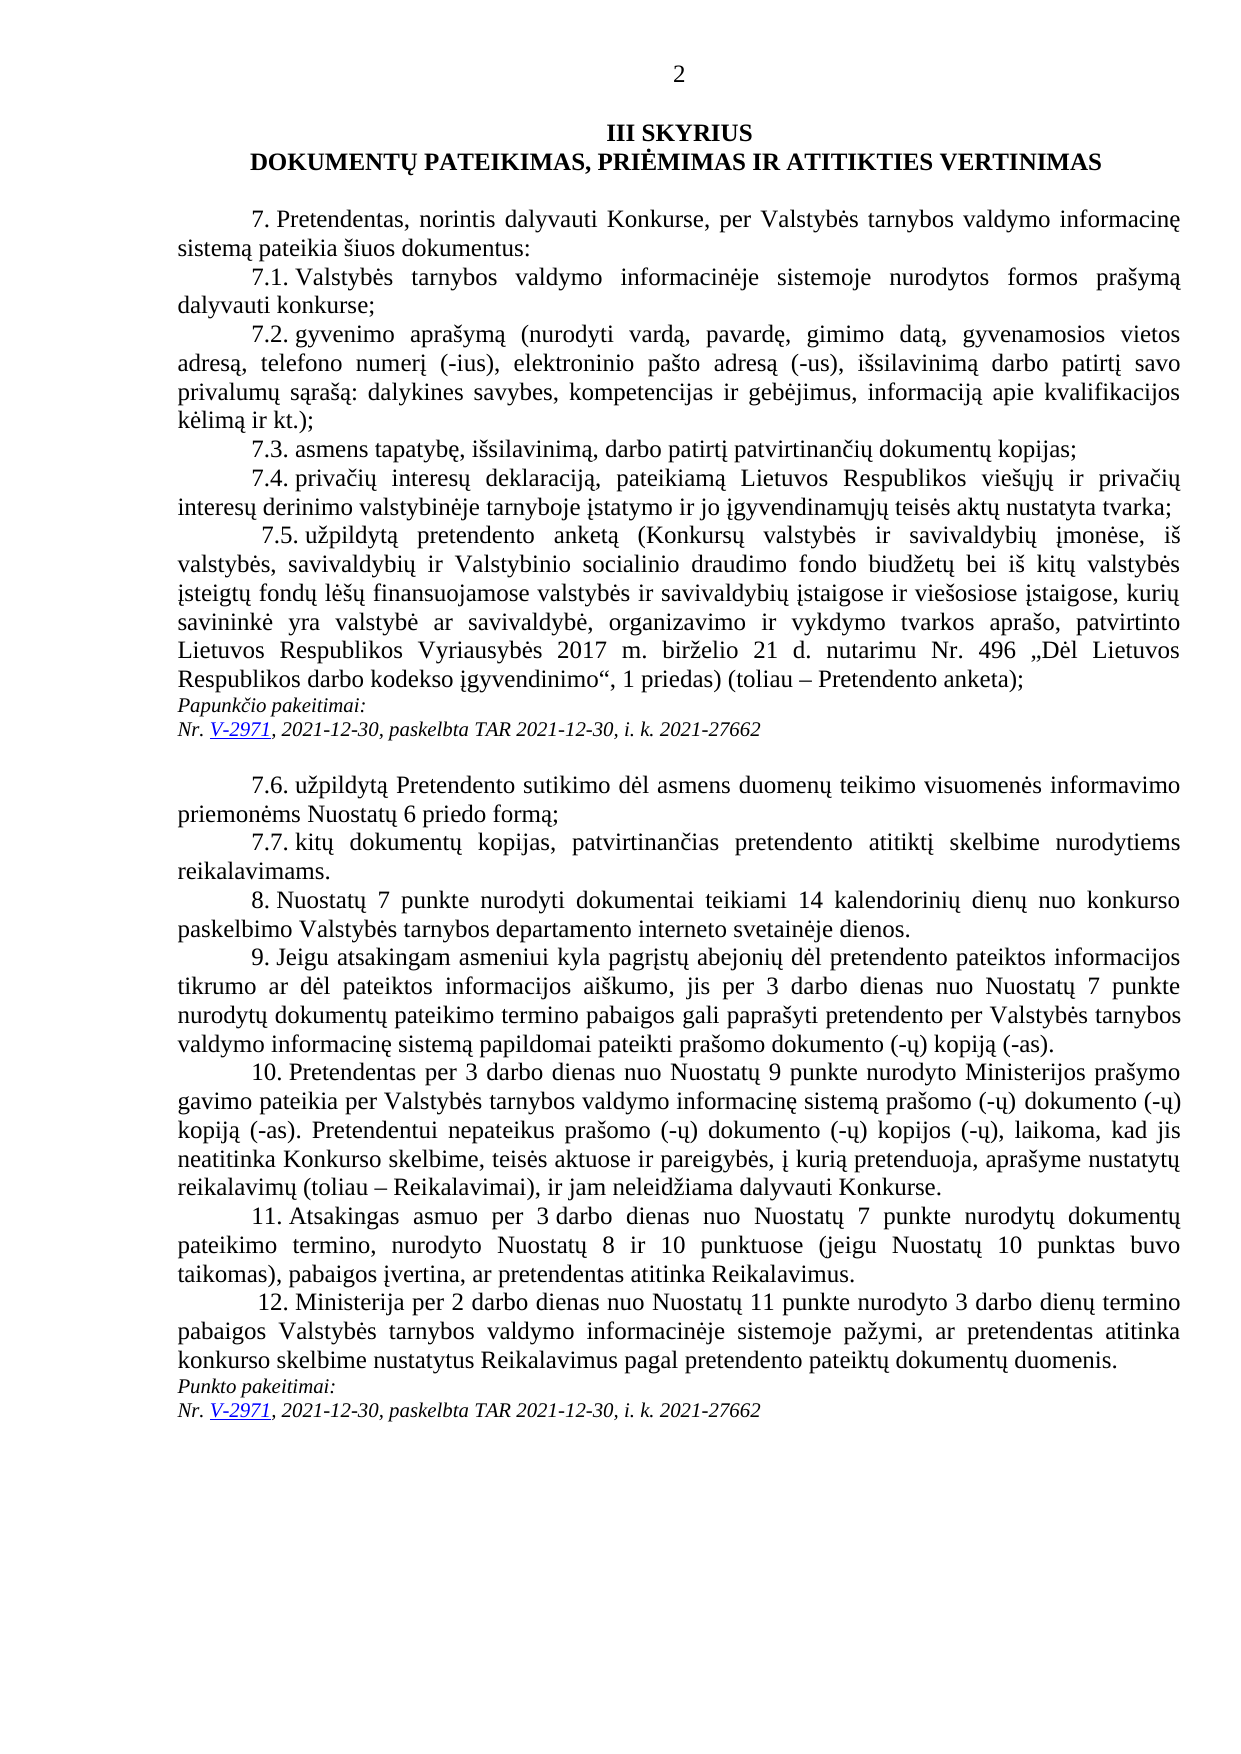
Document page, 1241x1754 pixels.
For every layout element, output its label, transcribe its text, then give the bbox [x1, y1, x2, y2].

text DOKUMENTŲ PATEIKIMAS, PRIĖMIMAS IR ATITIKTIES VERTINIMAS [177, 147, 1181, 176]
text 8. Nuostatų 7 punkte nurodyti dokumentai teikiami 14 kalendorinių dienų nuo konkurso paskelbimo Valstybės tarnybos departamento interneto svetainėje dienos. [177, 885, 1181, 942]
text 7.1. Valstybės tarnybos valdymo informacinėje sistemoje nurodytos formos prašymą dalyvauti konkurse; [177, 262, 1181, 319]
text 7.2. gyvenimo aprašymą (nurodyti vardą, pavardę, gimimo datą, gyvenamosios vietos adresą, telefono numerį (-ius), elektroninio pašto adresą (-us), išsilavinimą darbo patirtį savo privalumų sąrašą: dalykines savybes, kompetencijas ir gebėjimus, informaciją apie kvalifikacijos kėlimą ir kt.); [177, 319, 1181, 434]
text Papunkčio pakeitimai: [177, 693, 1181, 717]
text Nr. V-2971, 2021-12-30, paskelbta TAR 2021-12-30, i. k. 2021-27662 [177, 1398, 1181, 1422]
text 9. Jeigu atsakingam asmeniui kyla pagrįstų abejonių dėl pretendento pateiktos informacijos tikrumo ar dėl pateiktos informacijos aiškumo, jis per 3 darbo dienas nuo Nuostatų 7 punkte nurodytų dokumentų pateikimo termino pabaigos gali paprašyti pretendento per Valstybės tarnybos valdymo informacinę sistemą papildomai pateikti prašomo dokumento (-ų) kopiją (-as). [177, 942, 1181, 1057]
text Punkto pakeitimai: [177, 1374, 1181, 1398]
text 7.4. privačių interesų deklaraciją, pateikiamą Lietuvos Respublikos viešųjų ir privačių interesų derinimo valstybinėje tarnyboje įstatymo ir jo įgyvendinamųjų teisės aktų nustatyta tvarka; [177, 463, 1181, 521]
text 10. Pretendentas per 3 darbo dienas nuo Nuostatų 9 punkte nurodyto Ministerijos prašymo gavimo pateikia per Valstybės tarnybos valdymo informacinę sistemą prašomo (-ų) dokumento (-ų) kopiją (-as). Pretendentui nepateikus prašomo (-ų) dokumento (-ų) kopijos (-ų), laikoma, kad jis neatitinka Konkurso skelbime, teisės aktuose ir pareigybės, į kurią pretenduoja, aprašyme nustatytų reikalavimų (toliau – Reikalavimai), ir jam neleidžiama dalyvauti Konkurse. [177, 1057, 1181, 1201]
text Nr. V-2971, 2021-12-30, paskelbta TAR 2021-12-30, i. k. 2021-27662 [177, 717, 1181, 741]
text 11. Atsakingas asmuo per 3 darbo dienas nuo Nuostatų 7 punkte nurodytų dokumentų pateikimo termino, nurodyto Nuostatų 8 ir 10 punktuose (jeigu Nuostatų 10 punktas buvo taikomas), pabaigos įvertina, ar pretendentas atitinka Reikalavimus. [177, 1201, 1181, 1287]
text III SKYRIUS [177, 118, 1181, 147]
text 7.6. užpildytą Pretendento sutikimo dėl asmens duomenų teikimo visuomenės informavimo priemonėms Nuostatų 6 priedo formą; [177, 770, 1181, 827]
text 7.5. užpildytą pretendento anketą (Konkursų valstybės ir savivaldybių įmonėse, iš valstybės, savivaldybių ir Valstybinio socialinio draudimo fondo biudžetų bei iš kitų valstybės įsteigtų fondų lėšų finansuojamose valstybės ir savivaldybių įstaigose ir viešosiose įstaigose, kurių savininkė yra valstybė ar savivaldybė, organizavimo ir vykdymo tvarkos aprašo, patvirtinto Lietuvos Respublikos Vyriausybės 2017 m. birželio 21 d. nutarimu Nr. 496 „Dėl Lietuvos Respublikos darbo kodekso įgyvendinimo“, 1 priedas) (toliau – Pretendento anketa); [177, 521, 1181, 693]
text 12. Ministerija per 2 darbo dienas nuo Nuostatų 11 punkte nurodyto 3 darbo dienų termino pabaigos Valstybės tarnybos valdymo informacinėje sistemoje pažymi, ar pretendentas atitinka konkurso skelbime nustatytus Reikalavimus pagal pretendento pateiktų dokumentų duomenis. [177, 1287, 1181, 1374]
text 7. Pretendentas, norintis dalyvauti Konkurse, per Valstybės tarnybos valdymo informacinę sistemą pateikia šiuos dokumentus: [177, 204, 1181, 262]
text 7.7. kitų dokumentų kopijas, patvirtinančias pretendento atitiktį skelbime nurodytiems reikalavimams. [177, 827, 1181, 885]
text 7.3. asmens tapatybę, išsilavinimą, darbo patirtį patvirtinančių dokumentų kopijas; [177, 434, 1181, 463]
